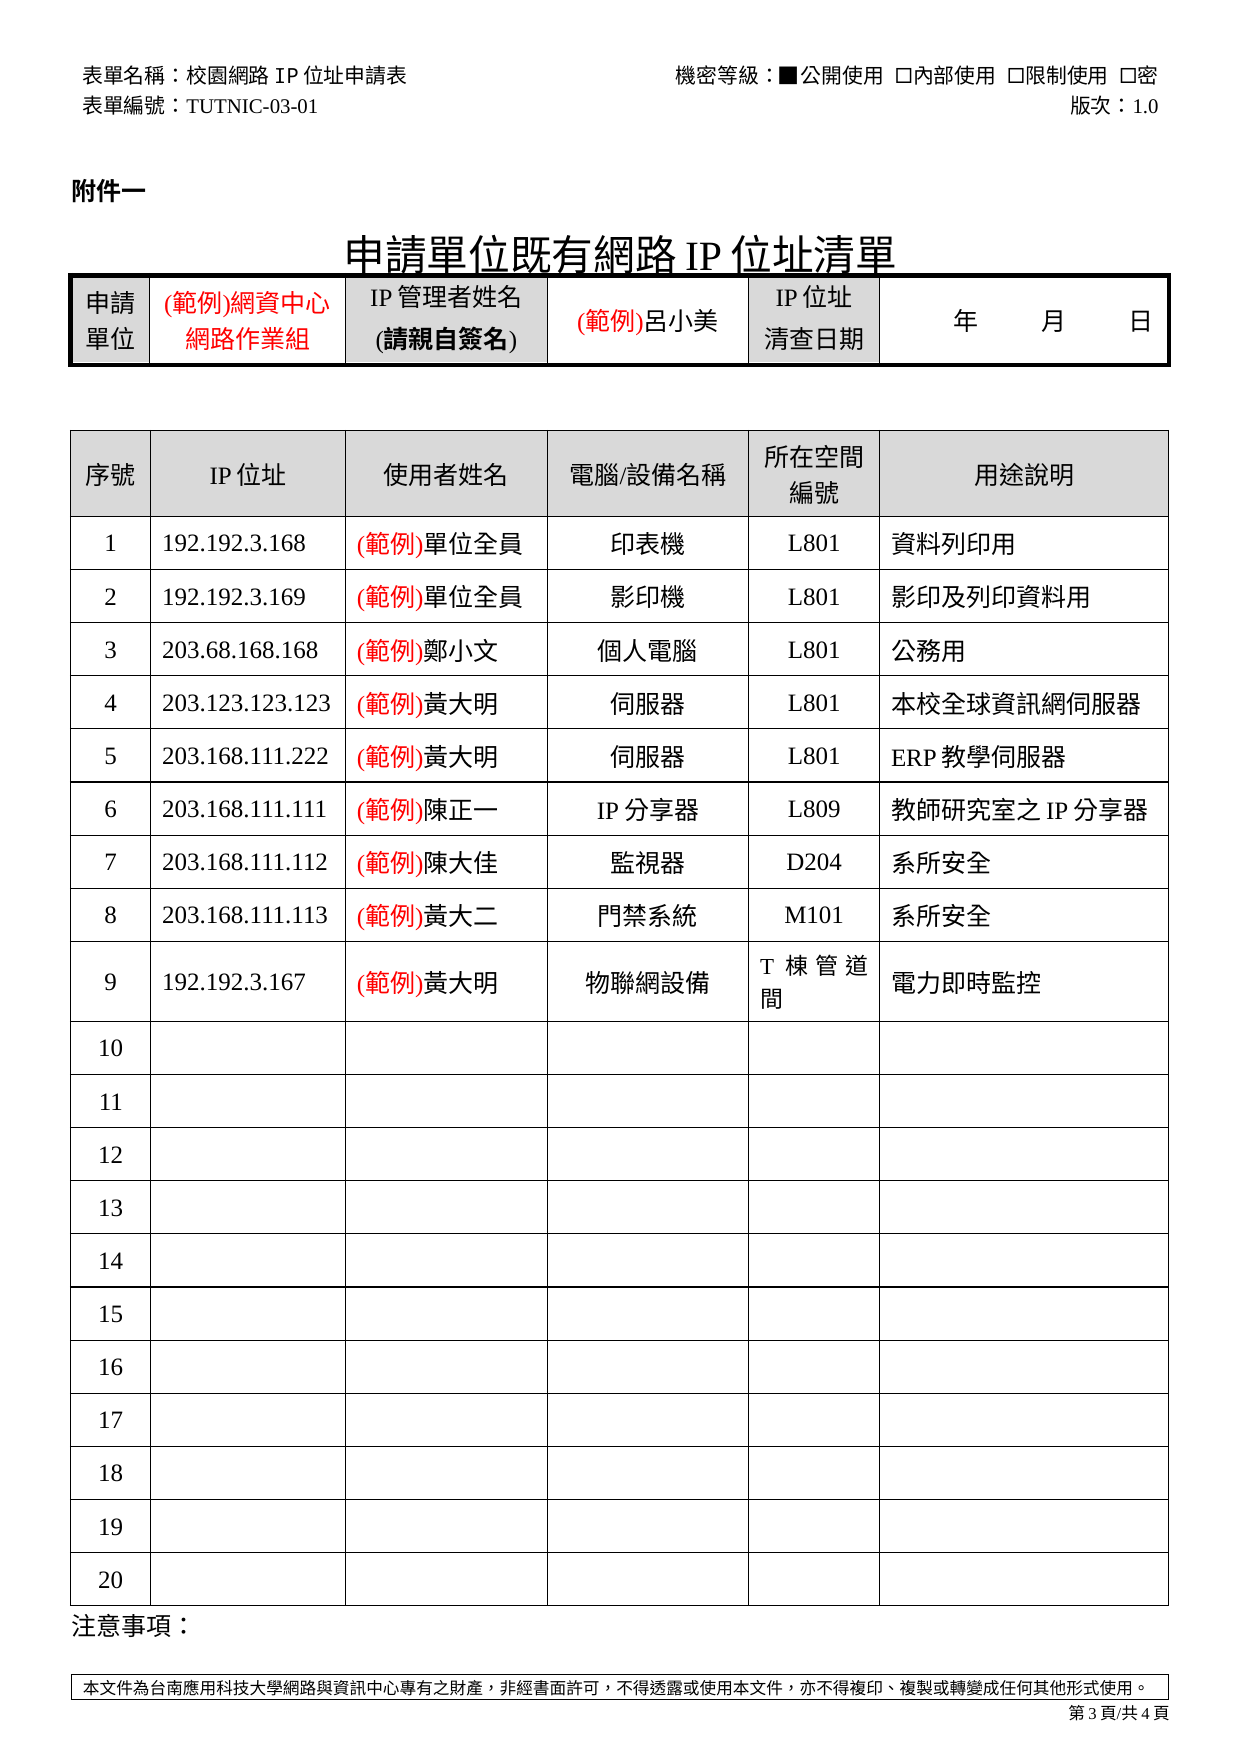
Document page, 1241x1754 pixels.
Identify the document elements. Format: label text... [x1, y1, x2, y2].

table_cell [548, 1553, 748, 1605]
table_cell [346, 1288, 547, 1339]
table_cell 8 [71, 889, 150, 941]
table_cell [151, 1394, 345, 1446]
table_header IP位址 [151, 431, 345, 516]
table_cell [346, 1447, 547, 1499]
table_cell [151, 1288, 345, 1339]
table_header (範例)呂小美 [548, 278, 748, 362]
table_cell 13 [71, 1181, 150, 1233]
table_cell [749, 1128, 879, 1180]
table_header 電腦/設備名稱 [548, 431, 748, 516]
table_cell (範例)單位全員 [346, 517, 547, 569]
text 注意事項： [71, 1606, 1178, 1642]
table_cell 11 [71, 1075, 150, 1127]
table_cell 3 [71, 623, 150, 675]
table_cell 公務用 [880, 623, 1168, 675]
table_cell [749, 1394, 879, 1446]
table_cell 資料列印用 [880, 517, 1168, 569]
table_cell 影印機 [548, 570, 748, 622]
table_cell [346, 1181, 547, 1233]
table_cell 6 [71, 783, 150, 834]
table_cell [548, 1075, 748, 1127]
table_header IP管理者姓名 (請親自簽名) [346, 278, 547, 362]
table_cell 監視器 [548, 836, 748, 888]
text 申請單位既有網路IP位址清單 [71, 210, 1169, 273]
table_cell [548, 1022, 748, 1074]
table_cell [749, 1022, 879, 1074]
table_cell 20 [71, 1553, 150, 1605]
table_cell [151, 1234, 345, 1286]
table_header 用途說明 [880, 431, 1168, 516]
table_cell 17 [71, 1394, 150, 1446]
table_cell [880, 1447, 1168, 1499]
table_cell [880, 1181, 1168, 1233]
table_cell 10 [71, 1022, 150, 1074]
table_cell (範例)黃大明 [346, 942, 547, 1021]
table_cell 14 [71, 1234, 150, 1286]
table_cell 203.168.111.222 [151, 729, 345, 781]
table_cell D204 [749, 836, 879, 888]
table_cell L801 [749, 676, 879, 728]
table_cell (範例)鄭小文 [346, 623, 547, 675]
table_cell [346, 1234, 547, 1286]
table_cell [346, 1075, 547, 1127]
table_header 申請單位 [73, 278, 149, 362]
table_cell [346, 1394, 547, 1446]
table_cell 本校全球資訊網伺服器 [880, 676, 1168, 728]
table_cell [880, 1341, 1168, 1393]
table_cell 印表機 [548, 517, 748, 569]
table_cell M101 [749, 889, 879, 941]
table_cell [151, 1553, 345, 1605]
table_cell [749, 1500, 879, 1552]
table_cell 物聯網設備 [548, 942, 748, 1021]
table_cell [749, 1075, 879, 1127]
table_cell 電力即時監控 [880, 942, 1168, 1021]
table_cell L801 [749, 570, 879, 622]
table_cell (範例)黃大明 [346, 729, 547, 781]
table_cell [346, 1553, 547, 1605]
table_cell (範例)黃大明 [346, 676, 547, 728]
table_cell [151, 1447, 345, 1499]
table_cell L801 [749, 623, 879, 675]
table_cell 16 [71, 1341, 150, 1393]
table_cell 203.123.123.123 [151, 676, 345, 728]
table_cell 教師研究室之IP分享器 [880, 783, 1168, 834]
table_cell 19 [71, 1500, 150, 1552]
table_cell L801 [749, 729, 879, 781]
table_cell [346, 1500, 547, 1552]
table_cell 203.68.168.168 [151, 623, 345, 675]
table_cell [880, 1394, 1168, 1446]
table_cell [548, 1234, 748, 1286]
table_cell [880, 1553, 1168, 1605]
table_header 使用者姓名 [346, 431, 547, 516]
table_cell 203.168.111.111 [151, 783, 345, 834]
table_cell T棟管道間 [749, 942, 879, 1021]
table_cell L801 [749, 517, 879, 569]
table_cell 5 [71, 729, 150, 781]
table_cell [151, 1181, 345, 1233]
table_cell [880, 1234, 1168, 1286]
table_cell [548, 1288, 748, 1339]
table_cell [880, 1500, 1168, 1552]
table_cell 1 [71, 517, 150, 569]
table_cell [880, 1022, 1168, 1074]
table_cell 影印及列印資料用 [880, 570, 1168, 622]
table_cell [151, 1500, 345, 1552]
table_header 序號 [71, 431, 150, 516]
table_cell [749, 1553, 879, 1605]
table_cell (範例)陳正一 [346, 783, 547, 834]
table_cell [548, 1500, 748, 1552]
table_cell 12 [71, 1128, 150, 1180]
table_cell [151, 1128, 345, 1180]
table_cell 7 [71, 836, 150, 888]
table_cell L809 [749, 783, 879, 834]
table_cell 192.192.3.167 [151, 942, 345, 1021]
table_cell [749, 1447, 879, 1499]
table_cell 18 [71, 1447, 150, 1499]
table_cell [346, 1341, 547, 1393]
table_cell 伺服器 [548, 729, 748, 781]
table_cell [346, 1022, 547, 1074]
table_cell [548, 1447, 748, 1499]
table_cell (範例)單位全員 [346, 570, 547, 622]
text 附件一 [71, 148, 1169, 210]
table_cell 伺服器 [548, 676, 748, 728]
table_cell (範例)陳大佳 [346, 836, 547, 888]
table_cell IP分享器 [548, 783, 748, 834]
table_cell 203.168.111.112 [151, 836, 345, 888]
table_cell ERP教學伺服器 [880, 729, 1168, 781]
table_header (範例)網資中心網路作業組 [150, 278, 345, 362]
table_cell 系所安全 [880, 889, 1168, 941]
table_cell [548, 1341, 748, 1393]
table_cell [548, 1181, 748, 1233]
table_cell 15 [71, 1288, 150, 1339]
table_header 所在空間編號 [749, 431, 879, 516]
table_cell [749, 1181, 879, 1233]
table_cell 2 [71, 570, 150, 622]
table_cell 9 [71, 942, 150, 1021]
table_cell [548, 1394, 748, 1446]
table_header 年 月 日 [880, 278, 1167, 362]
table_cell [880, 1128, 1168, 1180]
table_cell 4 [71, 676, 150, 728]
table_cell 203.168.111.113 [151, 889, 345, 941]
table_cell [151, 1341, 345, 1393]
table_cell 192.192.3.169 [151, 570, 345, 622]
table_cell 個人電腦 [548, 623, 748, 675]
table_header IP位址 清查日期 [749, 278, 879, 362]
table_cell [151, 1075, 345, 1127]
table_cell [880, 1288, 1168, 1339]
table_cell [880, 1075, 1168, 1127]
table_cell 門禁系統 [548, 889, 748, 941]
table_cell 192.192.3.168 [151, 517, 345, 569]
table_cell [548, 1128, 748, 1180]
table_cell 系所安全 [880, 836, 1168, 888]
table_cell [151, 1022, 345, 1074]
table_cell [749, 1341, 879, 1393]
table_cell [749, 1288, 879, 1339]
table_cell [749, 1234, 879, 1286]
table_cell (範例)黃大二 [346, 889, 547, 941]
table_cell [346, 1128, 547, 1180]
